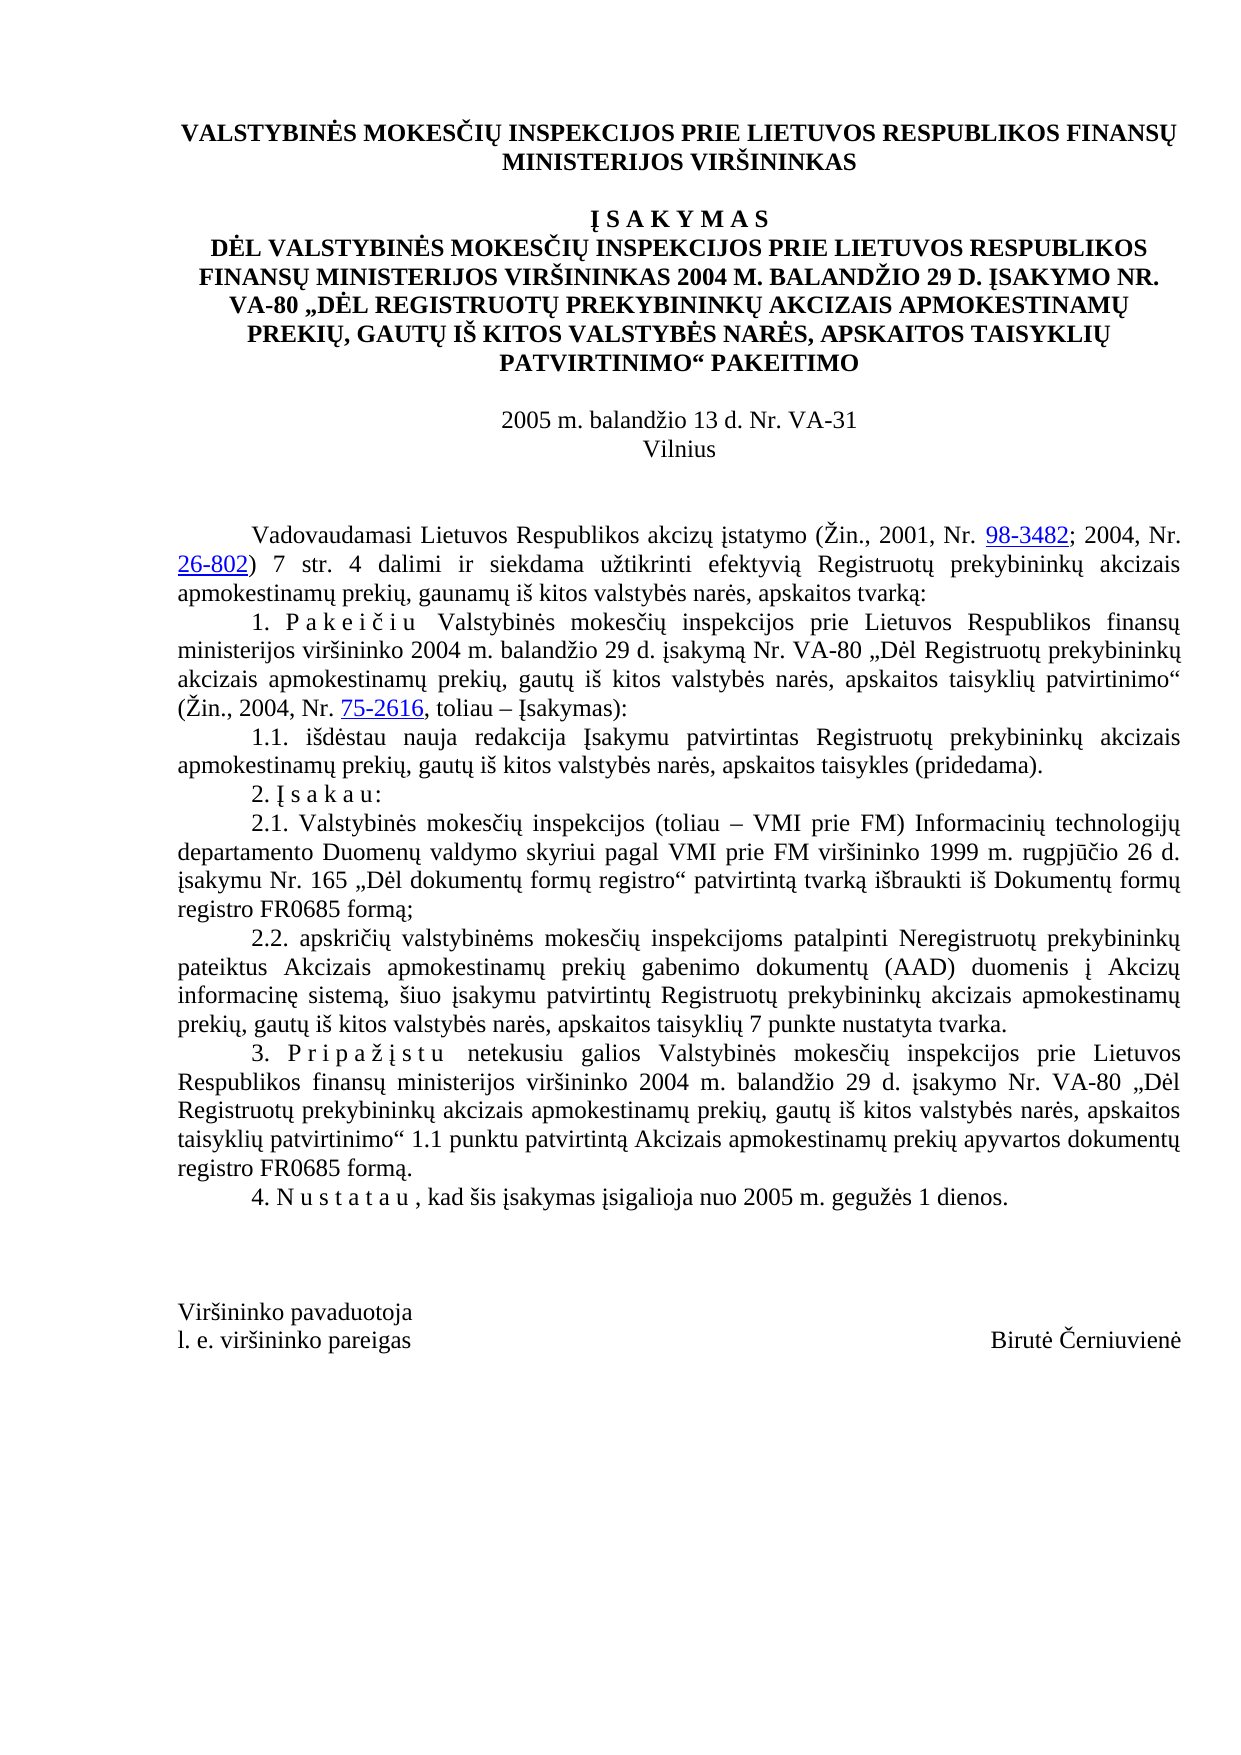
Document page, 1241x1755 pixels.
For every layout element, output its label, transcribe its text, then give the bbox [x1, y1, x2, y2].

text 1.1. išdėstau nauja redakcija Įsakymu patvirtintas Registruotų prekybininkų akcizais apmokestinamų prekių, gautų iš kitos valstybės narės, apskaitos taisykles (pridedama). [177, 722, 1181, 779]
text 1. Pakeičiu Valstybinės mokesčių inspekcijos prie Lietuvos Respublikos finansų ministerijos viršininko 2004 m. balandžio 29 d. įsakymą Nr. VA-80 „Dėl registruotų prekybininkų akcizais apmokestinamų prekių, gautų iš kitos valstybės narės, apskaitos taisyklių patvirtinimo“ (Žin., 2004, Nr. 75-2616, toliau – Įsakymas): [177, 607, 1181, 722]
text Viršininko pavaduotoja [177, 1297, 1181, 1326]
text 2.2. apskričių valstybinėms mokesčių inspekcijoms patalpinti Neregistruotų prekybininkų pateiktus Akcizais apmokestinamų prekių gabenimo dokumentų (AAD) duomenis į Akcizų informacinę sistemą, šiuo įsakymu patvirtintų Registruotų prekybininkų akcizais apmokestinamų prekių, gautų iš kitos valstybės narės, apskaitos taisyklių 7 punkte nustatyta tvarka. [177, 923, 1181, 1038]
text l. e. viršininko pareigas Birutė Černiuvienė [177, 1326, 1181, 1354]
text Vadovaudamasi Lietuvos Respublikos akcizų įstatymo (Žin., 2001, Nr. 98-3482; 2004, Nr. 26-802) 7 str. 4 dalimi ir siekdama užtikrinti efektyvią Registruotų prekybininkų akcizais apmokestinamų prekių, gaunamų iš kitos valstybės narės, apskaitos tvarką: [177, 521, 1181, 607]
text 3. Pripažįstu netekusiu galios Valstybinės mokesčių inspekcijos prie Lietuvos Respublikos finansų ministerijos viršininko 2004 m. balandžio 29 d. įsakymo Nr. VA-80 „Dėl registruotų prekybininkų akcizais apmokestinamų prekių, gautų iš kitos valstybės narės, apskaitos taisyklių patvirtinimo“ 1.1 punktu patvirtintą Akcizais apmokestinamų prekių apyvartos dokumentų registro FR0685 formą. [177, 1038, 1181, 1182]
text 4. Nustatau, kad šis įsakymas įsigalioja nuo 2005 m. gegužės 1 dienos. [177, 1182, 1181, 1211]
text 2. Įsakau: [177, 779, 1181, 808]
text DĖL VALSTYBINĖS MOKESČIŲ INSPEKCIJOS PRIE LIETUVOS RESPUBLIKOS FINANSŲ MINISTERIJOS VIRŠININKAS 2004 M. BALANDŽIO 29 D. ĮSAKYMO NR. VA-80 „DĖL REGISTRUOTŲ PREKYBININKŲ AKCIZAIS APMOKESTINAMŲ PREKIŲ, GAUTŲ IŠ KITOS VALSTYBĖS NARĖS, APSKAITOS TAISYKLIŲ PATVIRTINIMO“ PAKEITIMO [177, 233, 1181, 377]
text VALSTYBINĖS MOKESČIŲ INSPEKCIJOS PRIE LIETUVOS RESPUBLIKOS FINANSŲ MINISTERIJOS VIRŠININKAS [177, 118, 1181, 176]
text Į S A K Y M A S [177, 204, 1181, 233]
text Vilnius [177, 434, 1181, 463]
text 2.1. Valstybinės mokesčių inspekcijos (toliau – VMI prie FM) Informacinių technologijų departamento Duomenų valdymo skyriui pagal VMI prie FM viršininko 1999 m. rugpjūčio 26 d. įsakymu Nr. 165 „Dėl dokumentų formų registro“ patvirtintą tvarką išbraukti iš Dokumentų formų registro FR0685 formą; [177, 808, 1181, 923]
text 2005 m. balandžio 13 d. Nr. VA-31 [177, 406, 1181, 434]
